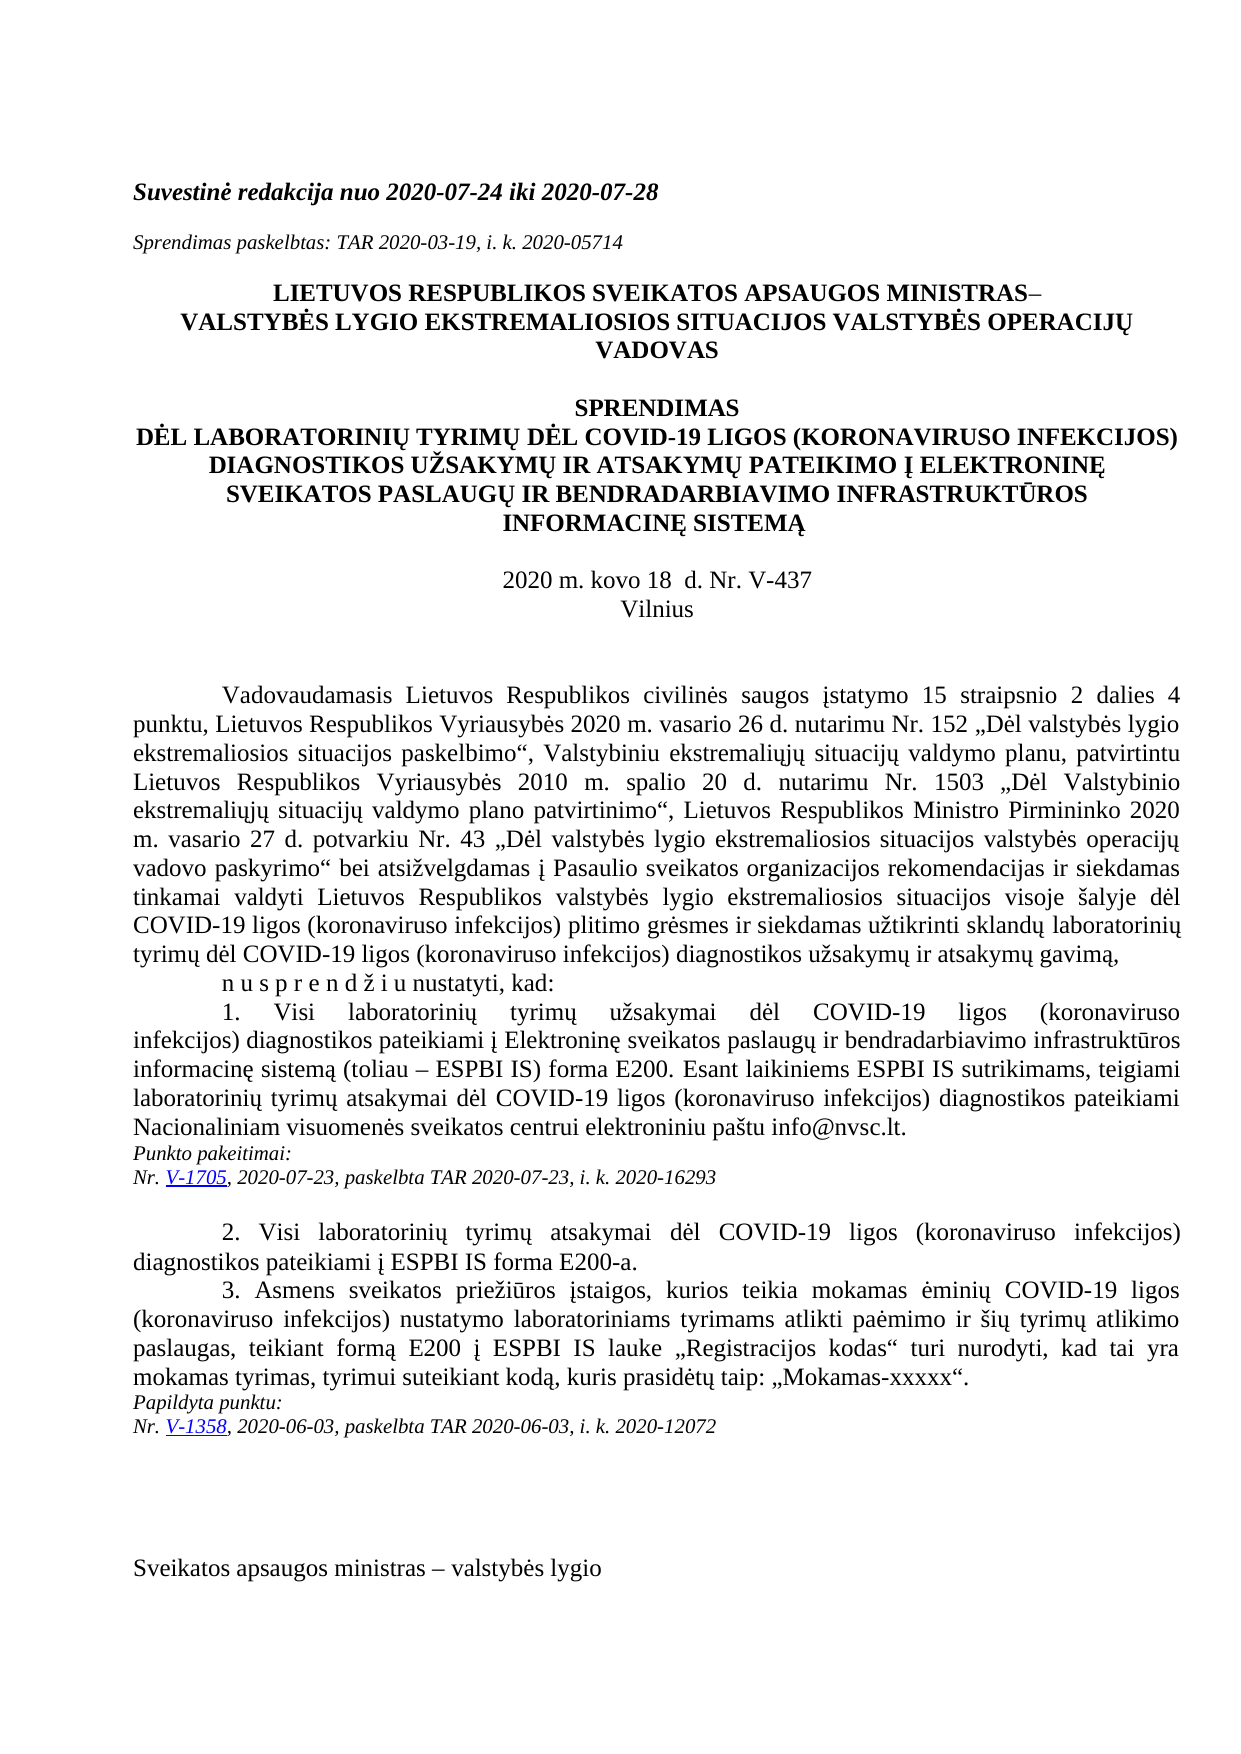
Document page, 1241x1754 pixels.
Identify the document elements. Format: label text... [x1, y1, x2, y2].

text 2020 m. kovo 18 d. Nr. V-437 [133, 566, 1181, 594]
text 2. Visi laboratorinių tyrimų atsakymai dėl COVID-19 ligos (koronaviruso infekcijos) diagnostikos pateikiami į ESPBI IS forma E200-a. [133, 1217, 1181, 1275]
text Nr. V-1358, 2020-06-03, paskelbta TAR 2020-06-03, i. k. 2020-12072 [133, 1414, 1181, 1438]
text 1. Visi laboratorinių tyrimų užsakymai dėl COVID-19 ligos (koronaviruso infekcijos) diagnostikos pateikiami į Elektroninę sveikatos paslaugų ir bendradarbiavimo infrastruktūros informacinę sistemą (toliau – ESPBI IS) forma E200. Esant laikiniems ESPBI IS sutrikimams, teigiami laboratorinių tyrimų atsakymai dėl COVID-19 ligos (koronaviruso infekcijos) diagnostikos pateikiami Nacionaliniam visuomenės sveikatos centrui elektroniniu paštu info@nvsc.lt. [133, 997, 1181, 1141]
text DĖL LABORATORINIŲ TYRIMŲ DĖL COVID-19 LIGOS (KORONAVIRUSO INFEKCIJOS) DIAGNOSTIKOS UŽSAKYMŲ IR ATSAKYMŲ PATEIKIMO Į ELEKTRONINĘ SVEIKATOS PASLAUGŲ IR BENDRADARBIAVIMO INFRASTRUKTŪROS INFORMACINĘ SISTEMĄ [133, 422, 1181, 537]
text VALSTYBĖS LYGIO EKSTREMALIOSIOS SITUACIJOS VALSTYBĖS OPERACIJŲ VADOVAS [133, 307, 1181, 364]
text 3. Asmens sveikatos priežiūros įstaigos, kurios teikia mokamas ėminių COVID-19 ligos (koronaviruso infekcijos) nustatymo laboratoriniams tyrimams atlikti paėmimo ir šių tyrimų atlikimo paslaugas, teikiant formą E200 į ESPBI IS lauke „Registracijos kodas“ turi nurodyti, kad tai yra mokamas tyrimas, tyrimui suteikiant kodą, kuris prasidėtų taip: „Mokamas-xxxxx“. [133, 1275, 1181, 1390]
text Punkto pakeitimai: [133, 1141, 1181, 1165]
text SPRENDIMAS [133, 393, 1181, 422]
text Sprendimas paskelbtas: TAR 2020-03-19, i. k. 2020-05714 [133, 230, 1181, 254]
text Vilnius [133, 594, 1181, 623]
text Sveikatos apsaugos ministras – valstybės lygio [133, 1553, 1181, 1582]
text LIETUVOS RESPUBLIKOS SVEIKATOS APSAUGOS MINISTRAS– [133, 278, 1181, 307]
text Suvestinė redakcija nuo 2020-07-24 iki 2020-07-28 [133, 177, 1181, 206]
text Vadovaudamasis Lietuvos Respublikos civilinės saugos įstatymo 15 straipsnio 2 dalies 4 punktu, Lietuvos Respublikos Vyriausybės 2020 m. vasario 26 d. nutarimu Nr. 152 „Dėl valstybės lygio ekstremaliosios situacijos paskelbimo“, Valstybiniu ekstremaliųjų situacijų valdymo planu, patvirtintu Lietuvos Respublikos Vyriausybės 2010 m. spalio 20 d. nutarimu Nr. 1503 „Dėl Valstybinio ekstremaliųjų situacijų valdymo plano patvirtinimo“, Lietuvos Respublikos Ministro Pirmininko 2020 m. vasario 27 d. potvarkiu Nr. 43 „Dėl valstybės lygio ekstremaliosios situacijos valstybės operacijų vadovo paskyrimo“ bei atsižvelgdamas į Pasaulio sveikatos organizacijos rekomendacijas ir siekdamas tinkamai valdyti Lietuvos Respublikos valstybės lygio ekstremaliosios situacijos visoje šalyje dėl COVID-19 ligos (koronaviruso infekcijos) plitimo grėsmes ir siekdamas užtikrinti sklandų laboratorinių tyrimų dėl COVID-19 ligos (koronaviruso infekcijos) diagnostikos užsakymų ir atsakymų gavimą, [133, 681, 1181, 968]
text Nr. V-1705, 2020-07-23, paskelbta TAR 2020-07-23, i. k. 2020-16293 [133, 1165, 1181, 1189]
text Papildyta punktu: [133, 1390, 1181, 1414]
text n u s p r e n d ž i u nustatyti, kad: [133, 968, 1181, 997]
